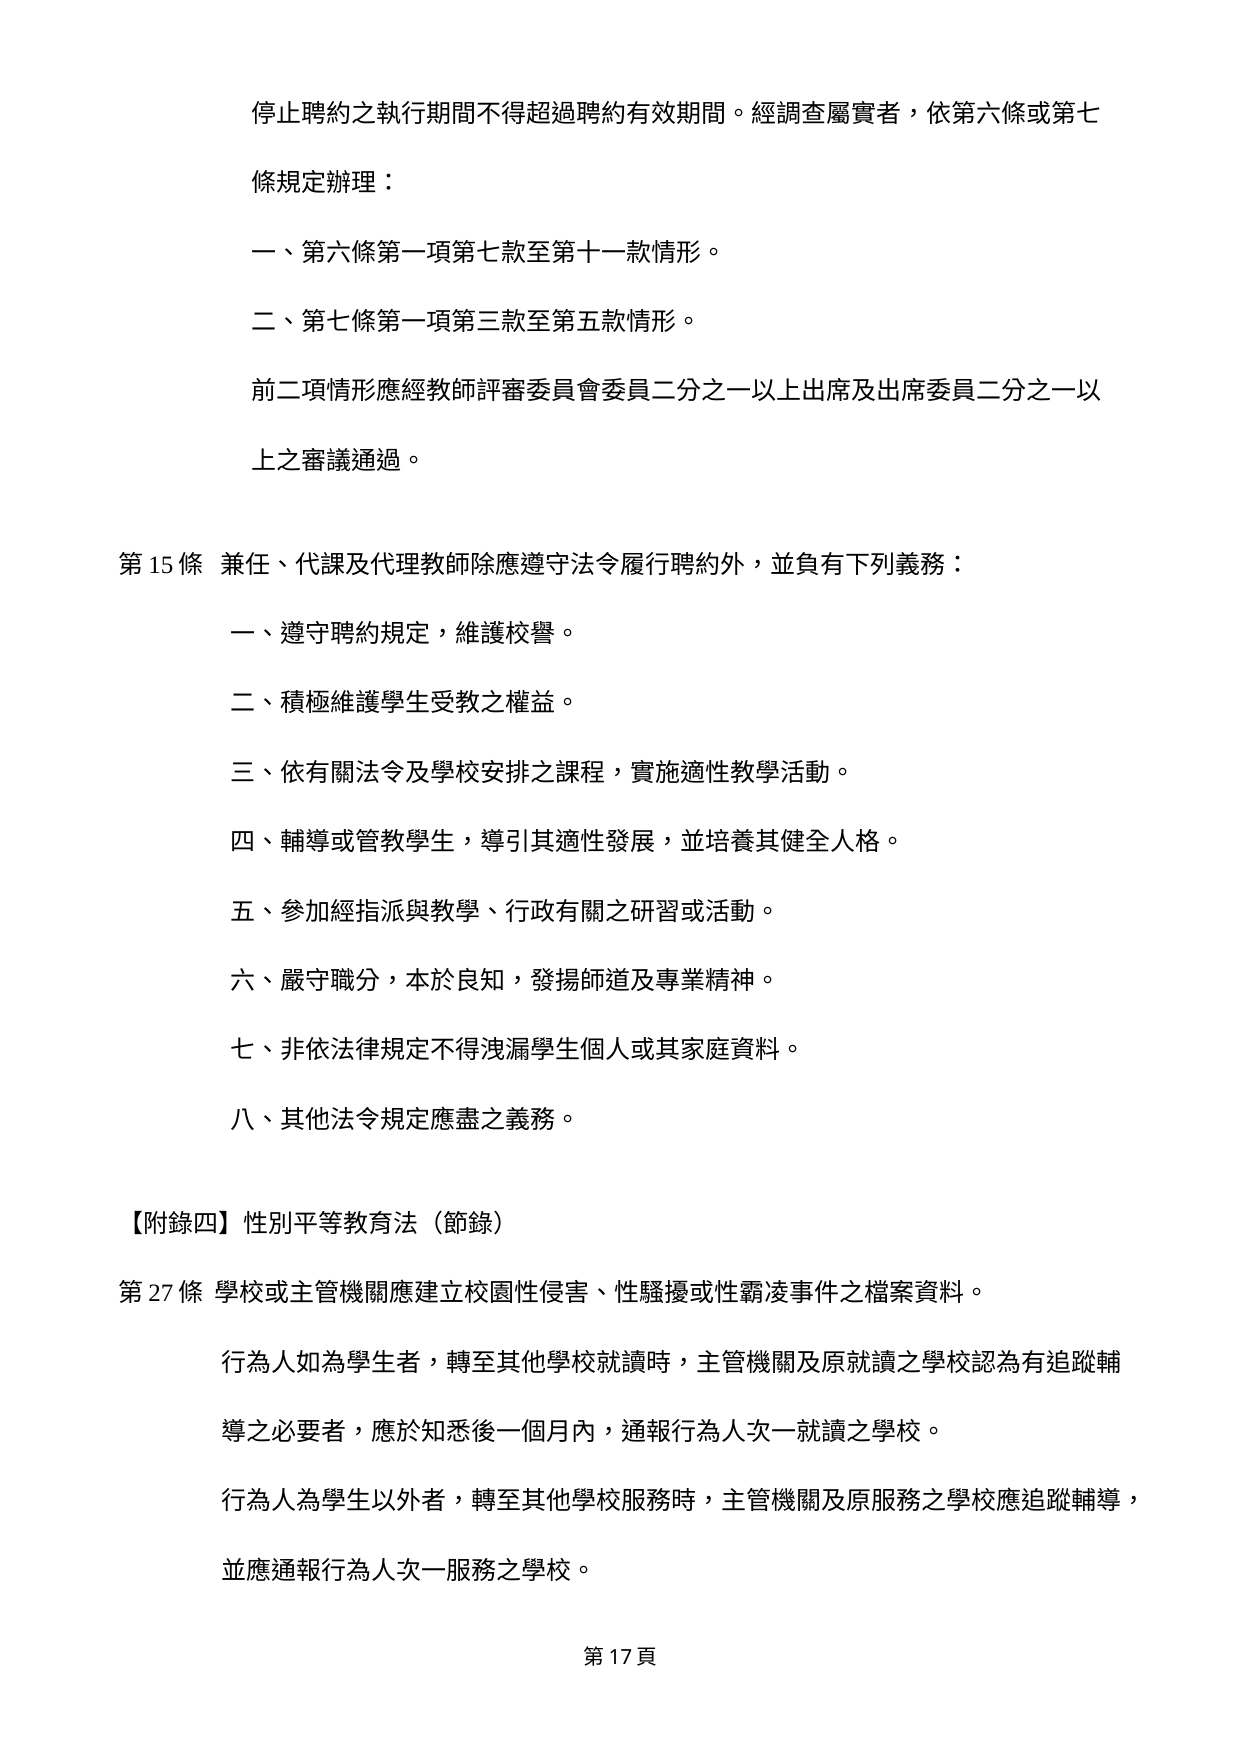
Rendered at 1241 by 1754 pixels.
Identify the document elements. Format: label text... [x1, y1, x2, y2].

text 前二項情形應經教師評審委員會委員二分之一以上出席及出席委員二分之一以上之審議通過。 [251, 354, 1122, 493]
text 二、第七條第一項第三款至第五款情形。 [251, 285, 1122, 354]
text 行為人為學生以外者，轉至其他學校服務時，主管機關及原服務之學校應追蹤輔導，並應通報行為人次一服務之學校。 [221, 1464, 1122, 1603]
text 八、其他法令規定應盡之義務。 [218, 1083, 1122, 1152]
text 第27條 學校或主管機關應建立校園性侵害、性騷擾或性霸凌事件之檔案資料。 [118, 1256, 1122, 1325]
text 五、參加經指派與教學、行政有關之研習或活動。 [218, 874, 1122, 944]
text 六、嚴守職分，本於良知，發揚師道及專業精神。 [218, 944, 1122, 1013]
text 三、依有關法令及學校安排之課程，實施適性教學活動。 [218, 736, 1122, 805]
text 兼任、代課及代理教師於聘約有效期間內，涉有下列各款情形之一，服務學校認為有先行停止聘約之執行進行調查之必要者，應經教師評審委員會審議通過，免報主管機關核准，暫時予以停止聘約之執行三個月以下；必要時，得經教師評審委員會審議通過後，延長停止聘約之執行期間一次，且不得逾三個月；其停止聘約之執行期間不得超過聘約有效期間。經調查屬實者，依第六條或第七條規定辦理： [251, 77, 1122, 215]
text 一、第六條第一項第七款至第十一款情形。 [251, 215, 1122, 285]
text 一、遵守聘約規定，維護校譽。 [218, 597, 1122, 666]
text 七、非依法律規定不得洩漏學生個人或其家庭資料。 [218, 1013, 1122, 1083]
text 【附錄四】性別平等教育法（節錄） [118, 1187, 1122, 1256]
text 第15條 兼任、代課及代理教師除應遵守法令履行聘約外，並負有下列義務： [118, 528, 1122, 597]
text 二、積極維護學生受教之權益。 [218, 666, 1122, 736]
text 行為人如為學生者，轉至其他學校就讀時，主管機關及原就讀之學校認為有追蹤輔導之必要者，應於知悉後一個月內，通報行為人次一就讀之學校。 [221, 1325, 1122, 1464]
text 四、輔導或管教學生，導引其適性發展，並培養其健全人格。 [218, 805, 1122, 874]
